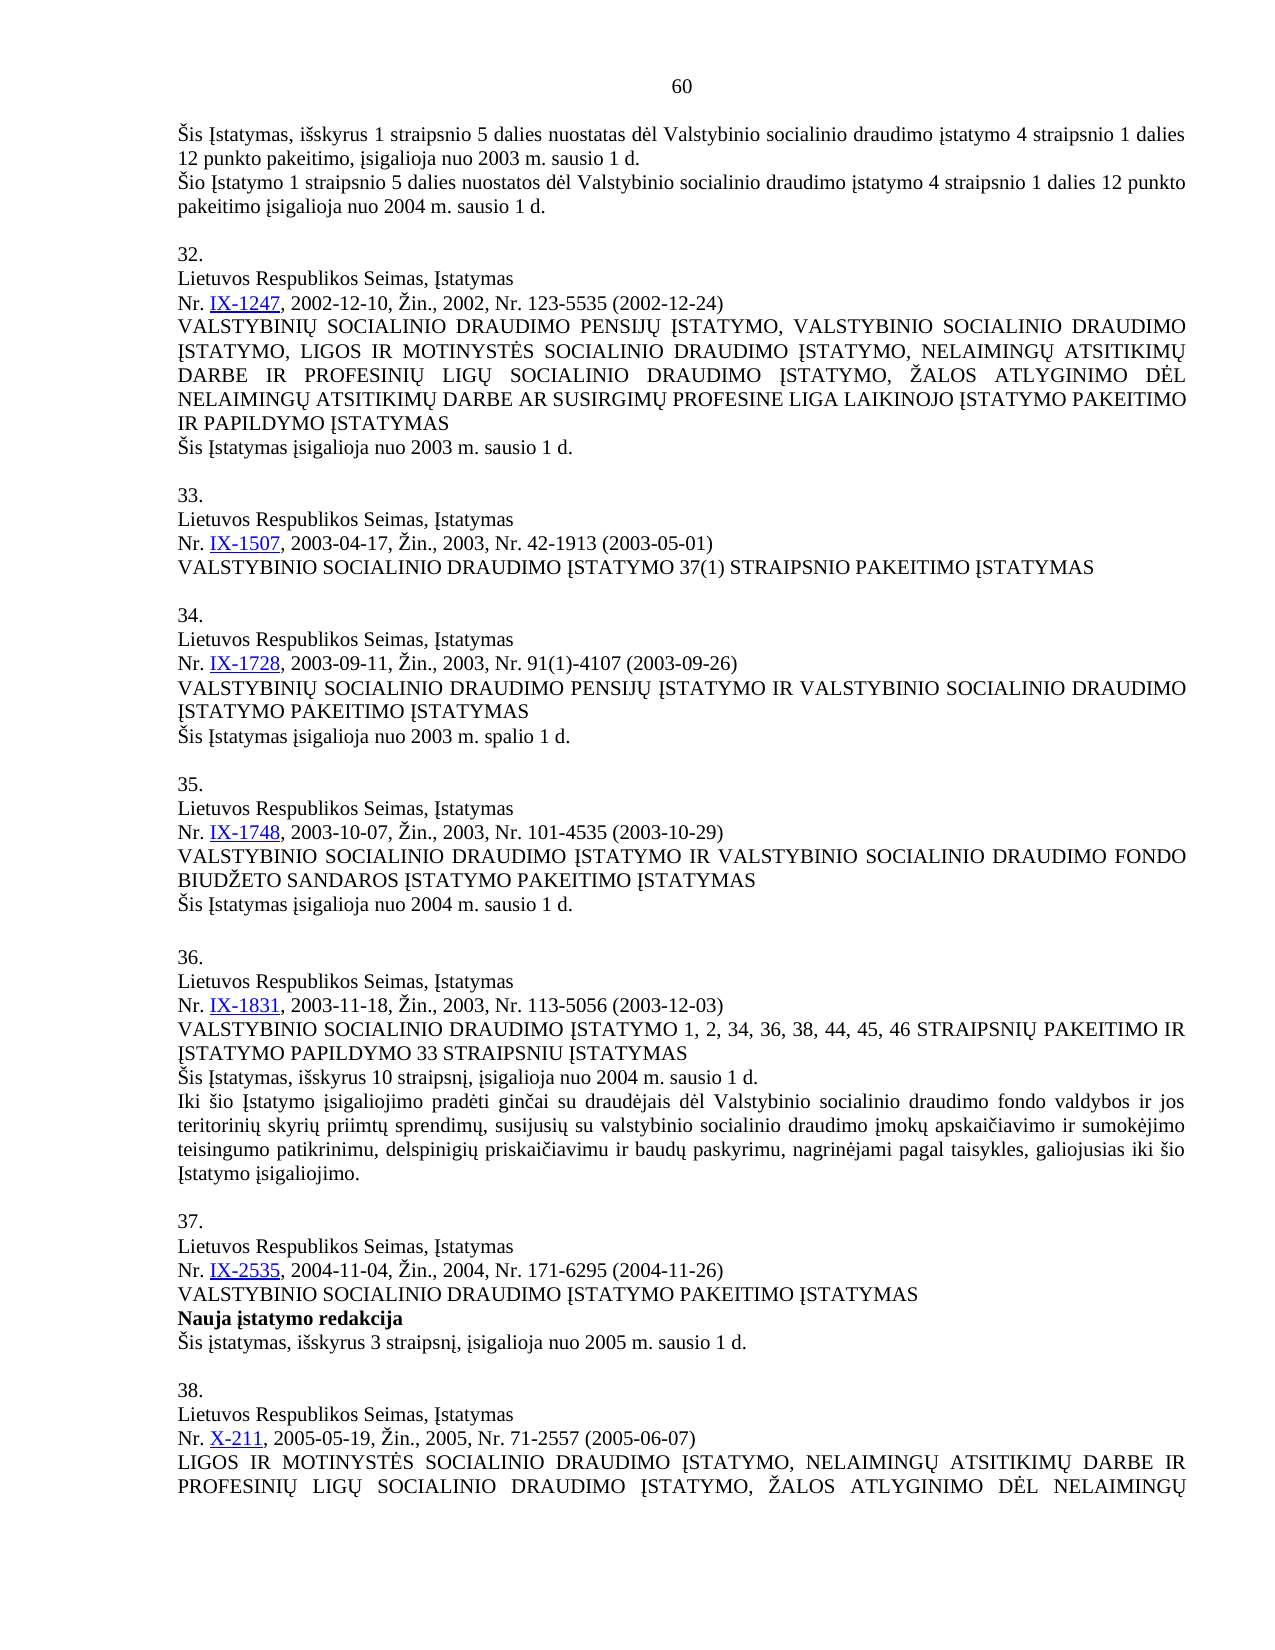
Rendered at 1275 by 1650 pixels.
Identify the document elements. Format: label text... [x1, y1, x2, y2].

text Nr. IX-1728, 2003-09-11, Žin., 2003, Nr. 91(1)-4107 (2003-09-26) [177, 651, 1187, 675]
text Šis įstatymas, išskyrus 3 straipsnį, įsigalioja nuo 2005 m. sausio 1 d. [177, 1330, 1187, 1354]
text Šis Įstatymas įsigalioja nuo 2003 m. spalio 1 d. [177, 723, 1187, 748]
text Nr. IX-1831, 2003-11-18, Žin., 2003, Nr. 113-5056 (2003-12-03) [177, 993, 1187, 1017]
text Lietuvos Respublikos Seimas, Įstatymas [177, 507, 1187, 531]
text Lietuvos Respublikos Seimas, Įstatymas [177, 266, 1187, 290]
text Nr. IX-1748, 2003-10-07, Žin., 2003, Nr. 101-4535 (2003-10-29) [177, 820, 1187, 844]
text 38. [177, 1378, 1187, 1402]
text 37. [177, 1209, 1187, 1233]
text Šio Įstatymo 1 straipsnio 5 dalies nuostatos dėl Valstybinio socialinio draudimo įstatymo 4 straipsnio 1 dalies 12 punkto pakeitimo įsigalioja nuo 2004 m. sausio 1 d. [177, 170, 1187, 218]
text 32. [177, 242, 1187, 266]
text Nr. X-211, 2005-05-19, Žin., 2005, Nr. 71-2557 (2005-06-07) [177, 1426, 1187, 1450]
text 35. [177, 772, 1187, 796]
text Iki šio Įstatymo įsigaliojimo pradėti ginčai su draudėjais dėl Valstybinio socialinio draudimo fondo valdybos ir jos teritorinių skyrių priimtų sprendimų, susijusių su valstybinio socialinio draudimo įmokų apskaičiavimo ir sumokėjimo teisingumo patikrinimu, delspinigių priskaičiavimu ir baudų paskyrimu, nagrinėjami pagal taisykles, galiojusias iki šio Įstatymo įsigaliojimo. [177, 1089, 1186, 1185]
text 34. [177, 603, 1187, 627]
text Šis Įstatymas, išskyrus 10 straipsnį, įsigalioja nuo 2004 m. sausio 1 d. [177, 1065, 1186, 1089]
text VALSTYBINIŲ SOCIALINIO DRAUDIMO PENSIJŲ ĮSTATYMO, VALSTYBINIO SOCIALINIO DRAUDIMO ĮSTATYMO, LIGOS IR MOTINYSTĖS SOCIALINIO DRAUDIMO ĮSTATYMO, NELAIMINGŲ ATSITIKIMŲ DARBE IR PROFESINIŲ LIGŲ SOCIALINIO DRAUDIMO ĮSTATYMO, ŽALOS ATLYGINIMO DĖL NELAIMINGŲ ATSITIKIMŲ DARBE AR SUSIRGIMŲ PROFESINE LIGA LAIKINOJO ĮSTATYMO PAKEITIMO IR PAPILDYMO ĮSTATYMAS [177, 314, 1187, 435]
text Lietuvos Respublikos Seimas, Įstatymas [177, 1233, 1187, 1258]
text Lietuvos Respublikos Seimas, Įstatymas [177, 796, 1187, 820]
text VALSTYBINIO SOCIALINIO DRAUDIMO ĮSTATYMO IR VALSTYBINIO SOCIALINIO DRAUDIMO FONDO BIUDŽETO SANDAROS ĮSTATYMO PAKEITIMO ĮSTATYMAS [177, 844, 1187, 892]
text Lietuvos Respublikos Seimas, Įstatymas [177, 627, 1187, 651]
text VALSTYBINIO SOCIALINIO DRAUDIMO ĮSTATYMO PAKEITIMO ĮSTATYMAS [177, 1282, 1187, 1306]
text VALSTYBINIŲ SOCIALINIO DRAUDIMO PENSIJŲ ĮSTATYMO IR VALSTYBINIO SOCIALINIO DRAUDIMO ĮSTATYMO PAKEITIMO ĮSTATYMAS [177, 675, 1187, 723]
text VALSTYBINIO SOCIALINIO DRAUDIMO ĮSTATYMO 37(1) STRAIPSNIO PAKEITIMO ĮSTATYMAS [177, 555, 1187, 579]
text VALSTYBINIO SOCIALINIO DRAUDIMO ĮSTATYMO 1, 2, 34, 36, 38, 44, 45, 46 STRAIPSNIŲ PAKEITIMO IR ĮSTATYMO PAPILDYMO 33 STRAIPSNIU ĮSTATYMAS [177, 1017, 1187, 1065]
text Nauja įstatymo redakcija [177, 1306, 1187, 1330]
text Nr. IX-1507, 2003-04-17, Žin., 2003, Nr. 42-1913 (2003-05-01) [177, 531, 1187, 555]
text Šis Įstatymas įsigalioja nuo 2003 m. sausio 1 d. [177, 435, 1187, 459]
text Šis Įstatymas, išskyrus 1 straipsnio 5 dalies nuostatas dėl Valstybinio socialinio draudimo įstatymo 4 straipsnio 1 dalies 12 punkto pakeitimo, įsigalioja nuo 2003 m. sausio 1 d. [177, 122, 1187, 170]
text Nr. IX-2535, 2004-11-04, Žin., 2004, Nr. 171-6295 (2004-11-26) [177, 1258, 1187, 1282]
text Nr. IX-1247, 2002-12-10, Žin., 2002, Nr. 123-5535 (2002-12-24) [177, 290, 1187, 314]
text LIGOS IR MOTINYSTĖS SOCIALINIO DRAUDIMO ĮSTATYMO, NELAIMINGŲ ATSITIKIMŲ DARBE IR PROFESINIŲ LIGŲ SOCIALINIO DRAUDIMO ĮSTATYMO, ŽALOS ATLYGINIMO DĖL NELAIMINGŲ [177, 1450, 1187, 1498]
text 33. [177, 483, 1187, 507]
text Lietuvos Respublikos Seimas, Įstatymas [177, 1402, 1187, 1426]
text Šis Įstatymas įsigalioja nuo 2004 m. sausio 1 d. [177, 892, 1187, 916]
text Lietuvos Respublikos Seimas, Įstatymas [177, 969, 1187, 993]
text 36. [177, 945, 1187, 969]
